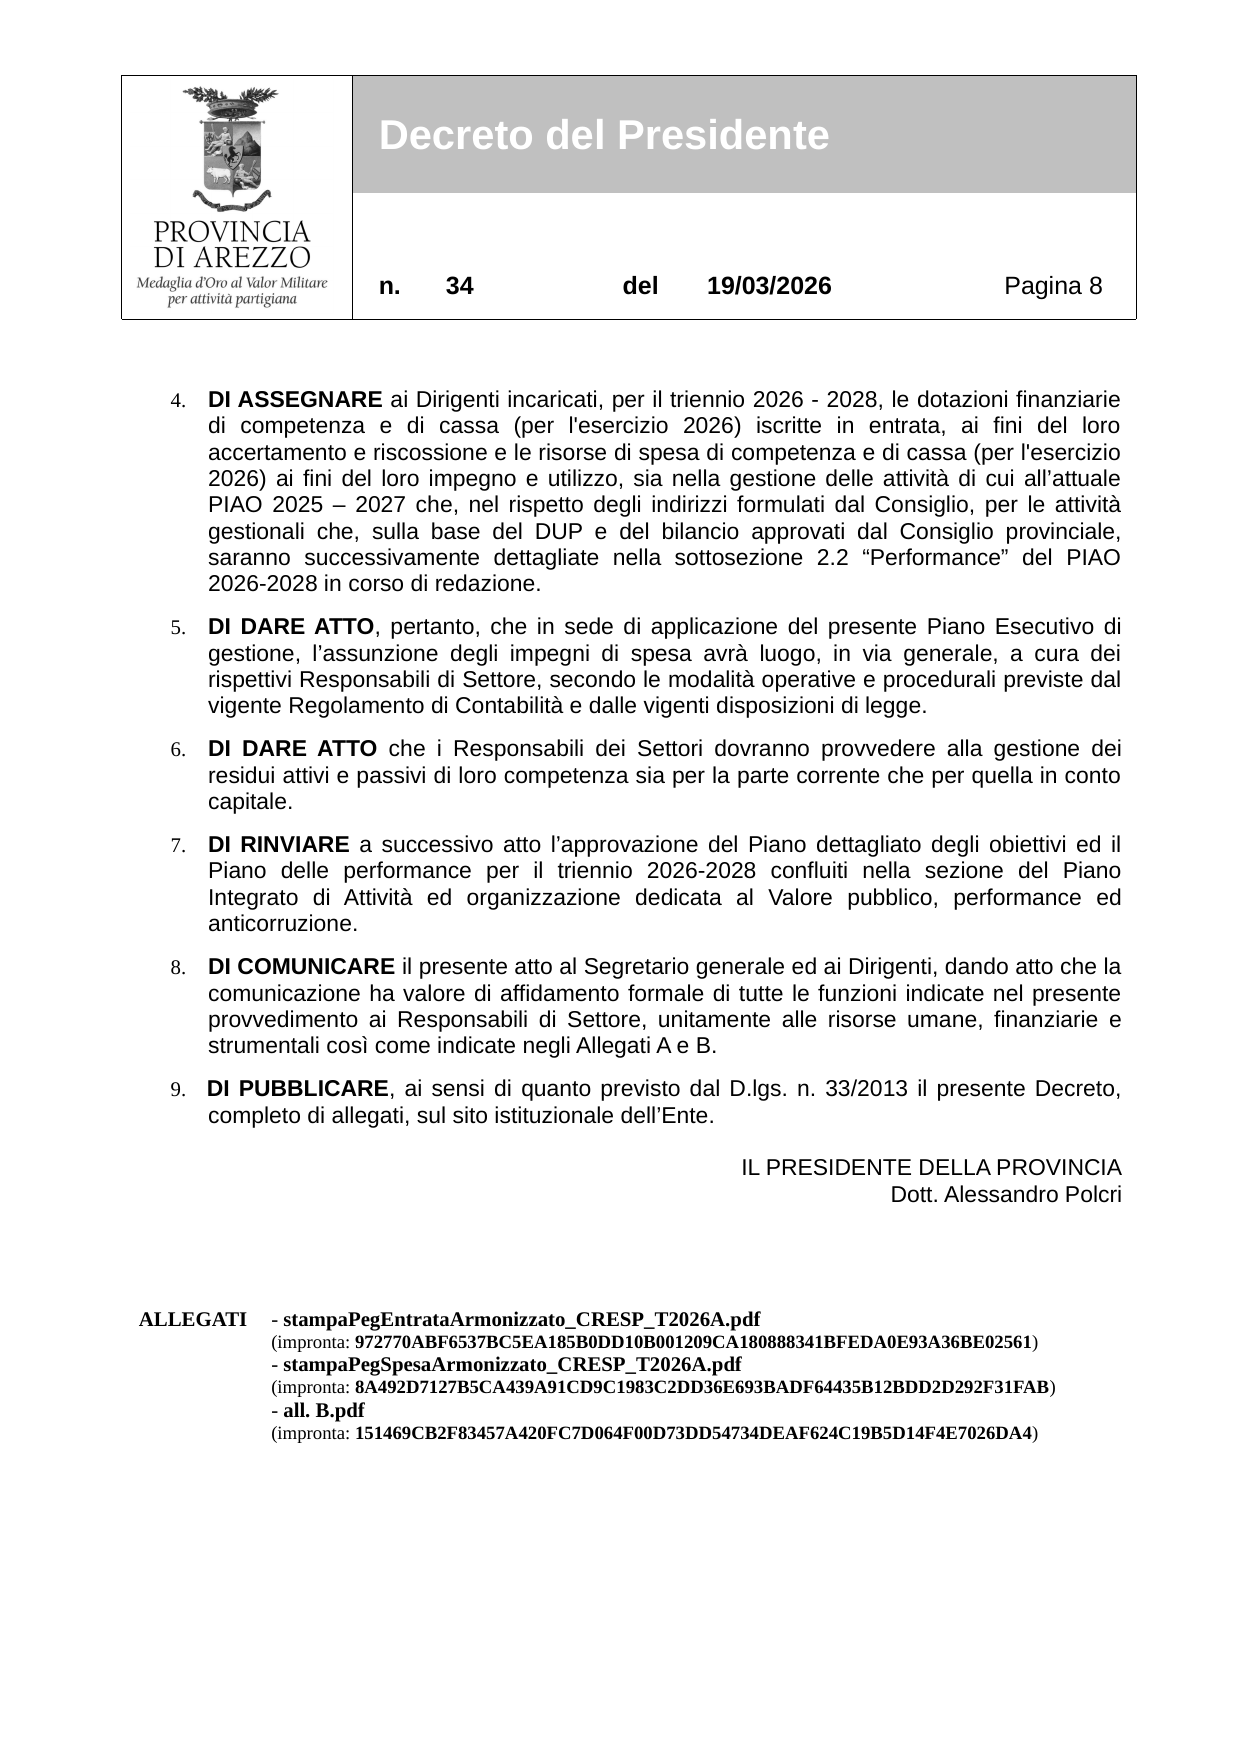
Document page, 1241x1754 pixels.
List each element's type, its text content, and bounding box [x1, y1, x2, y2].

list DI PUBBLICARE, ai sensi di quanto previsto dal D.lgs. n. 33/2013 il presente Decreto, completo di allegati, sul sito istituzionale dell’Ente. [170, 1075, 1122, 1128]
table_header ALLEGATI [133, 1301, 265, 1473]
list DI DARE ATTO che i Responsabili dei Settori dovranno provvedere alla gestione dei residui attivi e passivi di loro competenza sia per la parte corrente che per quella in conto capitale. [170, 735, 1122, 814]
picture [130, 79, 334, 314]
text IL PRESIDENTE DELLA PROVINCIA [208, 1154, 1122, 1181]
list DI DARE ATTO, pertanto, che in sede di applicazione del presente Piano Esecutivo di gestione, l’assunzione degli impegni di spesa avrà luogo, in via generale, a cura dei rispettivi Responsabili di Settore, secondo le modalità operative e procedurali previste dal vigente Regolamento di Contabilità e dalle vigenti disposizioni di legge. [170, 613, 1122, 719]
list DI COMUNICARE il presente atto al Segretario generale ed ai Dirigenti, dando atto che la comunicazione ha valore di affidamento formale di tutte le funzioni indicate nel presente provvedimento ai Responsabili di Settore, unitamente alle risorse umane, finanziarie e strumentali così come indicate negli Allegati A e B. [170, 953, 1122, 1059]
list DI ASSEGNARE ai Dirigenti incaricati, per il triennio 2026 - 2028, le dotazioni finanziarie di competenza e di cassa (per l'esercizio 2026) iscritte in entrata, ai fini del loro accertamento e riscossione e le risorse di spesa di competenza e di cassa (per l'esercizio 2026) ai fini del loro impegno e utilizzo, sia nella gestione delle attività di cui all’attuale PIAO 2025 – 2027 che, nel rispetto degli indirizzi formulati dal Consiglio, per le attività gestionali che, sulla base del DUP e del bilancio approvati dal Consiglio provinciale, saranno successivamente dettagliate nella sottosezione 2.2 “Performance” del PIAO 2026-2028 in corso di redazione. [170, 386, 1122, 597]
text Dott. Alessandro Polcri [208, 1181, 1122, 1207]
table_header - stampaPegEntrataArmonizzato_CRESP_T2026A.pdf (impronta: 972770ABF6537BC5EA185B0DD10B001209CA180888341BFEDA0E93A36BE02561) - stampaPegSpesaArmonizzato_CRESP_T2026A.pdf (impronta: 8A492D7127B5CA439A91CD9C1983C2DD36E693BADF64435B12BDD2D292F31FAB) - all. B.pdf (impronta: 151469CB2F83457A420FC7D064F00D73DD54734DEAF624C19B5D14F4E7026DA4) [265, 1301, 1123, 1473]
list DI RINVIARE a successivo atto l’approvazione del Piano dettagliato degli obiettivi ed il Piano delle performance per il triennio 2026-2028 confluiti nella sezione del Piano Integrato di Attività ed organizzazione dedicata al Valore pubblico, performance ed anticorruzione. [170, 831, 1122, 937]
